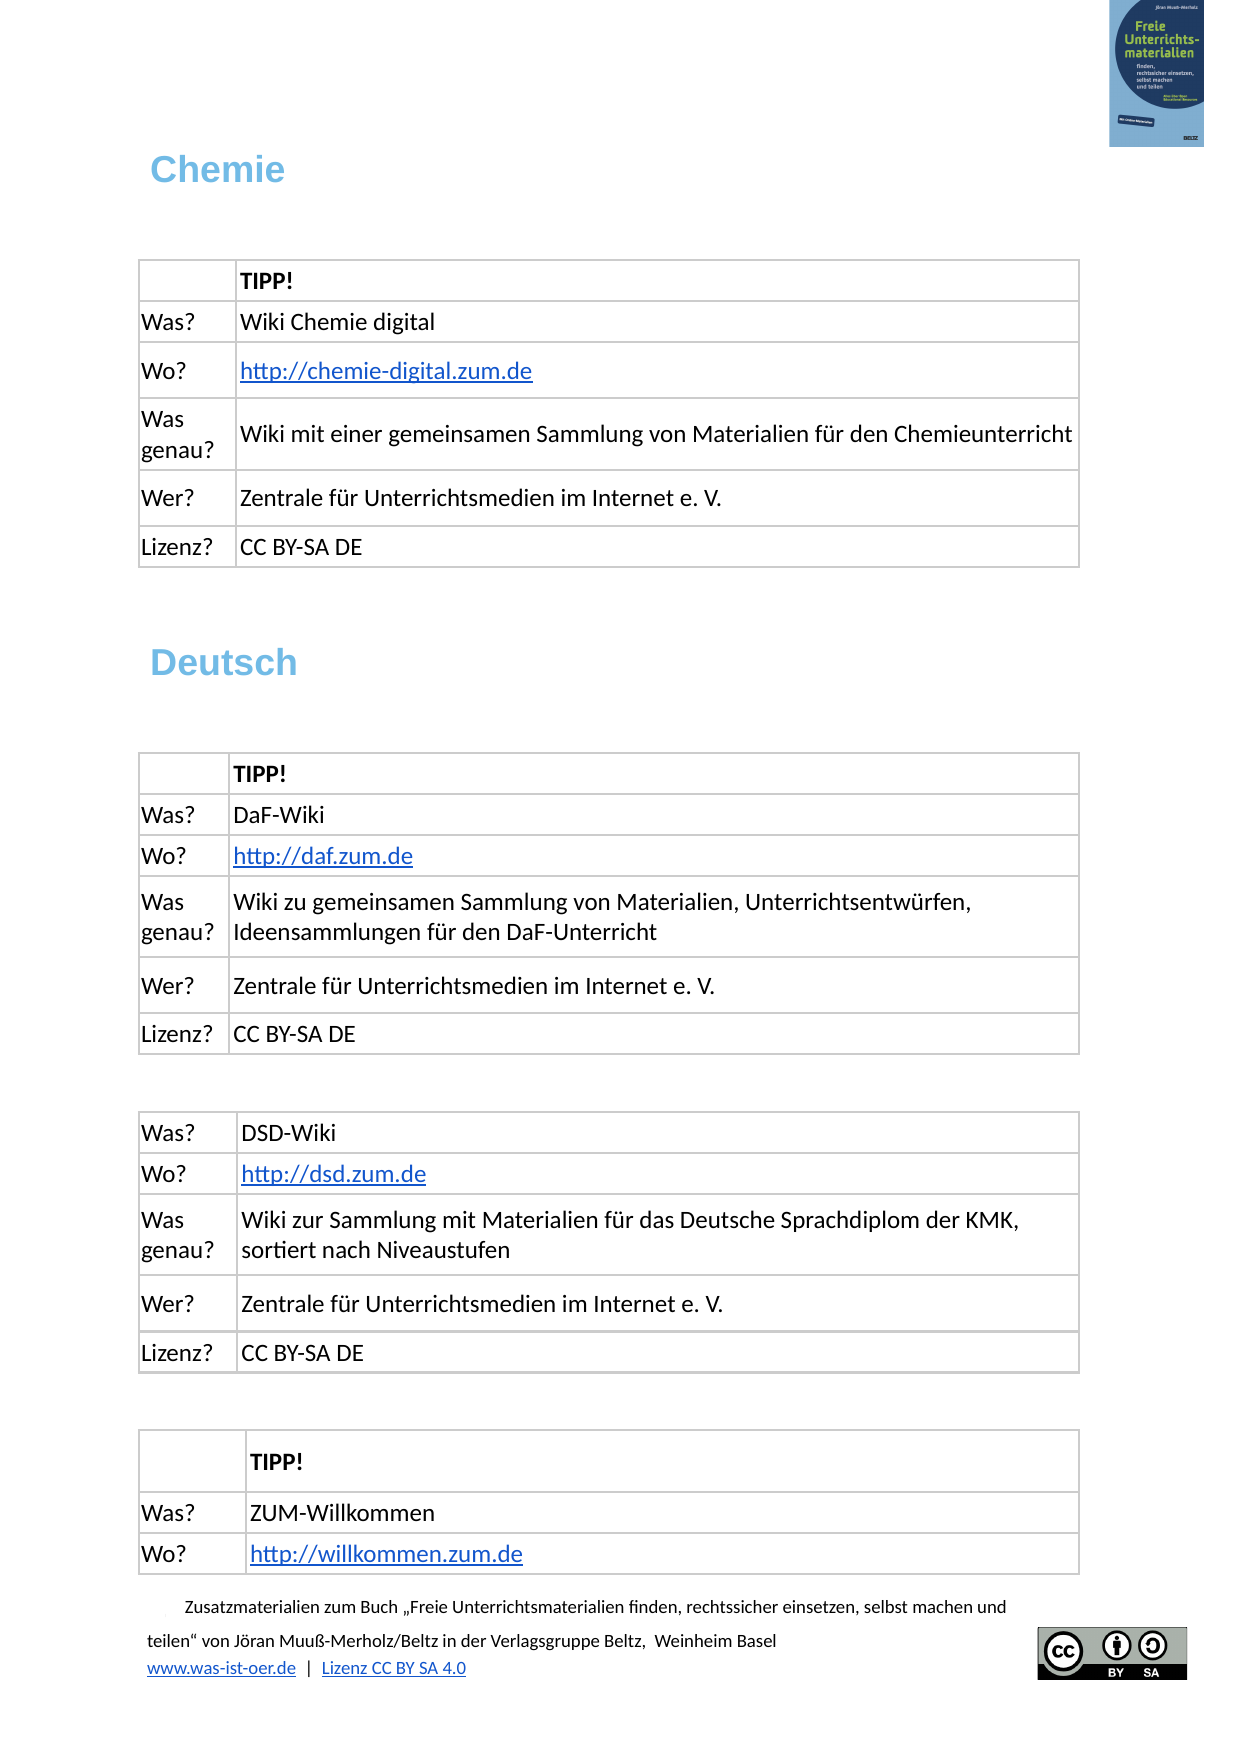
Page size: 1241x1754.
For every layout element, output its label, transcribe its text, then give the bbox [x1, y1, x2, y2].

table_cell Wer? [140, 471, 235, 525]
table_cell Wo? [140, 1154, 236, 1193]
table_cell Lizenz? [140, 527, 235, 566]
table_header DSD-Wiki [238, 1113, 1078, 1152]
table_cell CC BY-SA DE [230, 1014, 1078, 1053]
table_header TIPP! [237, 261, 1078, 300]
picture [1109, 0, 1204, 147]
table_cell Was? [140, 302, 235, 341]
table_cell CC BY-SA DE [237, 527, 1078, 566]
table_cell Zentrale für Unterrichtsmedien im Internet e. V. [237, 471, 1078, 525]
table_cell CC BY-SA DE [238, 1333, 1078, 1371]
table_header [140, 754, 228, 793]
table_cell Zentrale für Unterrichtsmedien im Internet e. V. [230, 958, 1078, 1012]
table_cell Was genau? [140, 877, 228, 956]
table_cell DaF-Wiki [230, 795, 1078, 834]
picture [1037, 1627, 1188, 1680]
table_header [140, 261, 235, 300]
table_cell http://daf.zum.de [230, 836, 1078, 875]
table_cell Wo? [140, 1534, 245, 1573]
table_header TIPP! [247, 1431, 1078, 1491]
table_cell http://chemie-digital.zum.de [237, 343, 1078, 397]
table_cell Wer? [140, 958, 228, 1012]
table_cell Was genau? [140, 1195, 236, 1274]
subtitle Deutsch [150, 640, 1090, 683]
table_cell Wiki mit einer gemeinsamen Sammlung von Materialien für den Chemieunterricht [237, 399, 1078, 469]
table_cell Wiki zur Sammlung mit Materialien für das Deutsche Sprachdiplom der KMK, sortiert nach Niveaustufen [238, 1195, 1078, 1274]
table_cell Was? [140, 1493, 245, 1532]
table_cell Lizenz? [140, 1014, 228, 1053]
table_cell Was genau? [140, 399, 235, 469]
table_cell Wer? [140, 1276, 236, 1330]
table_header TIPP! [230, 754, 1078, 793]
table_cell Wo? [140, 343, 235, 397]
table_cell Lizenz? [140, 1333, 236, 1371]
table_cell ZUM-Willkommen [247, 1493, 1078, 1532]
table_cell Zentrale für Unterrichtsmedien im Internet e. V. [238, 1276, 1078, 1330]
table_cell http://willkommen.zum.de [247, 1534, 1078, 1573]
table_cell Wo? [140, 836, 228, 875]
table_header [140, 1431, 245, 1491]
table_header Was? [140, 1113, 236, 1152]
table_cell Wiki zu gemeinsamen Sammlung von Materialien, Unterrichtsentwürfen, Ideensammlungen für den DaF-Unterricht [230, 877, 1078, 956]
table_cell Was? [140, 795, 228, 834]
table_cell http://dsd.zum.de [238, 1154, 1078, 1193]
table_cell Wiki Chemie digital [237, 302, 1078, 341]
subtitle Chemie [150, 148, 1090, 191]
